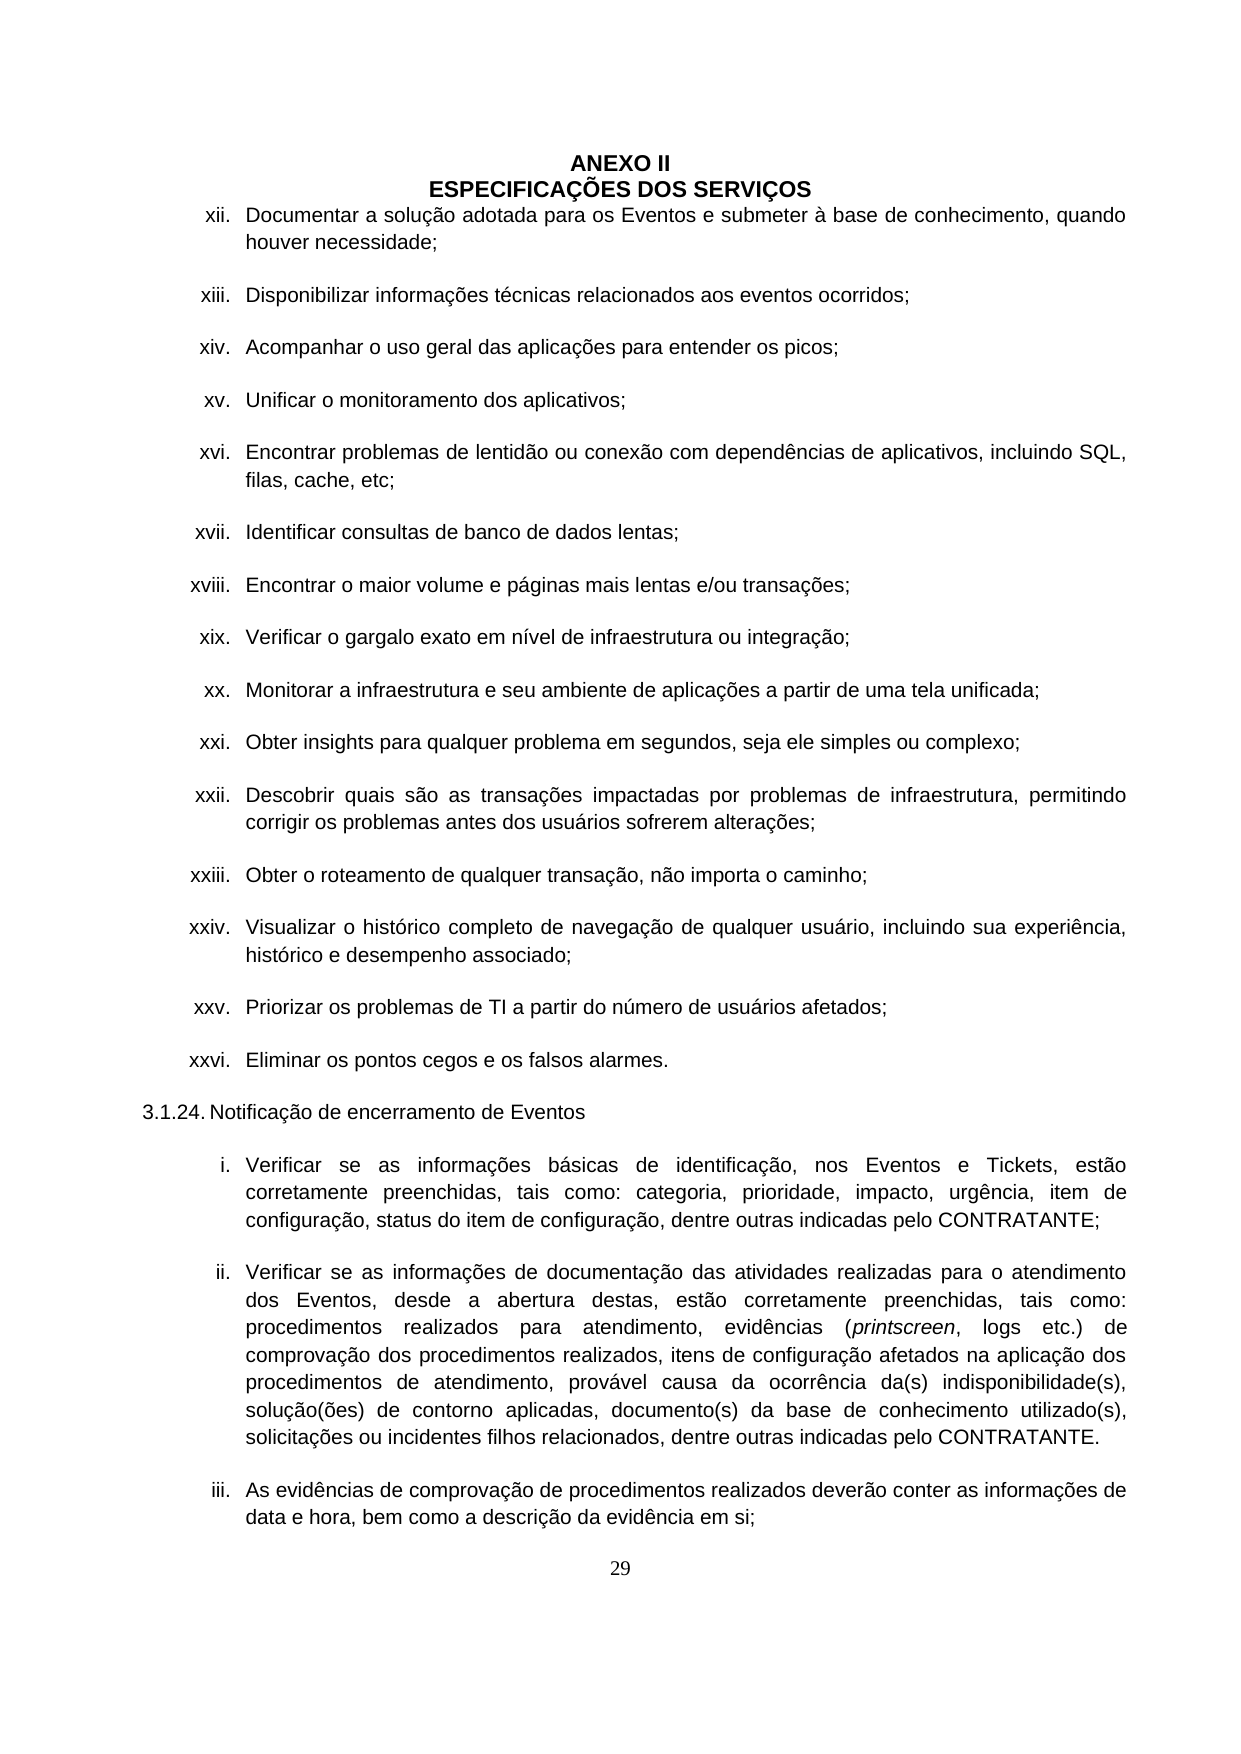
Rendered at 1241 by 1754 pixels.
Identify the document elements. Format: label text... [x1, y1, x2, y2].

subtitle Eliminar os pontos cegos e os falsos alarmes. [231, 1048, 1128, 1072]
subtitle Obter o roteamento de qualquer transação, não importa o caminho; [231, 863, 1128, 887]
subtitle Unificar o monitoramento dos aplicativos; [231, 388, 1128, 412]
subtitle Identificar consultas de banco de dados lentas; [231, 520, 1128, 544]
subtitle Obter insights para qualquer problema em segundos, seja ele simples ou complexo; [231, 730, 1128, 754]
subtitle Acompanhar o uso geral das aplicações para entender os picos; [231, 335, 1128, 359]
subtitle As evidências de comprovação de procedimentos realizados deverão conter as informações de data e hora, bem como a descrição da evidência em si; [231, 1478, 1128, 1529]
subtitle Encontrar o maior volume e páginas mais lentas e/ou transações; [231, 573, 1128, 597]
list Notificação de encerramento de Eventos [142, 1100, 1128, 1124]
subtitle Verificar se as informações básicas de identificação, nos Eventos e Tickets, estão corretamente preenchidas, tais como: categoria, prioridade, impacto, urgência, item de configuração, status do item de configuração, dentre outras indicadas pelo CONTRATANTE; [231, 1153, 1128, 1232]
subtitle Disponibilizar informações técnicas relacionados aos eventos ocorridos; [231, 283, 1128, 307]
subtitle Descobrir quais são as transações impactadas por problemas de infraestrutura, permitindo corrigir os problemas antes dos usuários sofrerem alterações; [231, 783, 1128, 834]
subtitle Monitorar a infraestrutura e seu ambiente de aplicações a partir de uma tela unificada; [231, 678, 1128, 702]
subtitle Encontrar problemas de lentidão ou conexão com dependências de aplicativos, incluindo SQL, filas, cache, etc; [231, 440, 1128, 492]
subtitle Visualizar o histórico completo de navegação de qualquer usuário, incluindo sua experiência, histórico e desempenho associado; [231, 915, 1128, 967]
subtitle Documentar a solução adotada para os Eventos e submeter à base de conhecimento, quando houver necessidade; [231, 203, 1128, 254]
subtitle Verificar o gargalo exato em nível de infraestrutura ou integração; [231, 625, 1128, 649]
subtitle Verificar se as informações de documentação das atividades realizadas para o atendimento dos Eventos, desde a abertura destas, estão corretamente preenchidas, tais como: procedimentos realizados para atendimento, evidências (printscreen, logs etc.) de comprovação dos procedimentos realizados, itens de configuração afetados na aplicação dos procedimentos de atendimento, provável causa da ocorrência da(s) indisponibilidade(s), solução(ões) de contorno aplicadas, documento(s) da base de conhecimento utilizado(s), solicitações ou incidentes filhos relacionados, dentre outras indicadas pelo CONTRATANTE. [231, 1260, 1128, 1449]
subtitle Priorizar os problemas de TI a partir do número de usuários afetados; [231, 995, 1128, 1019]
